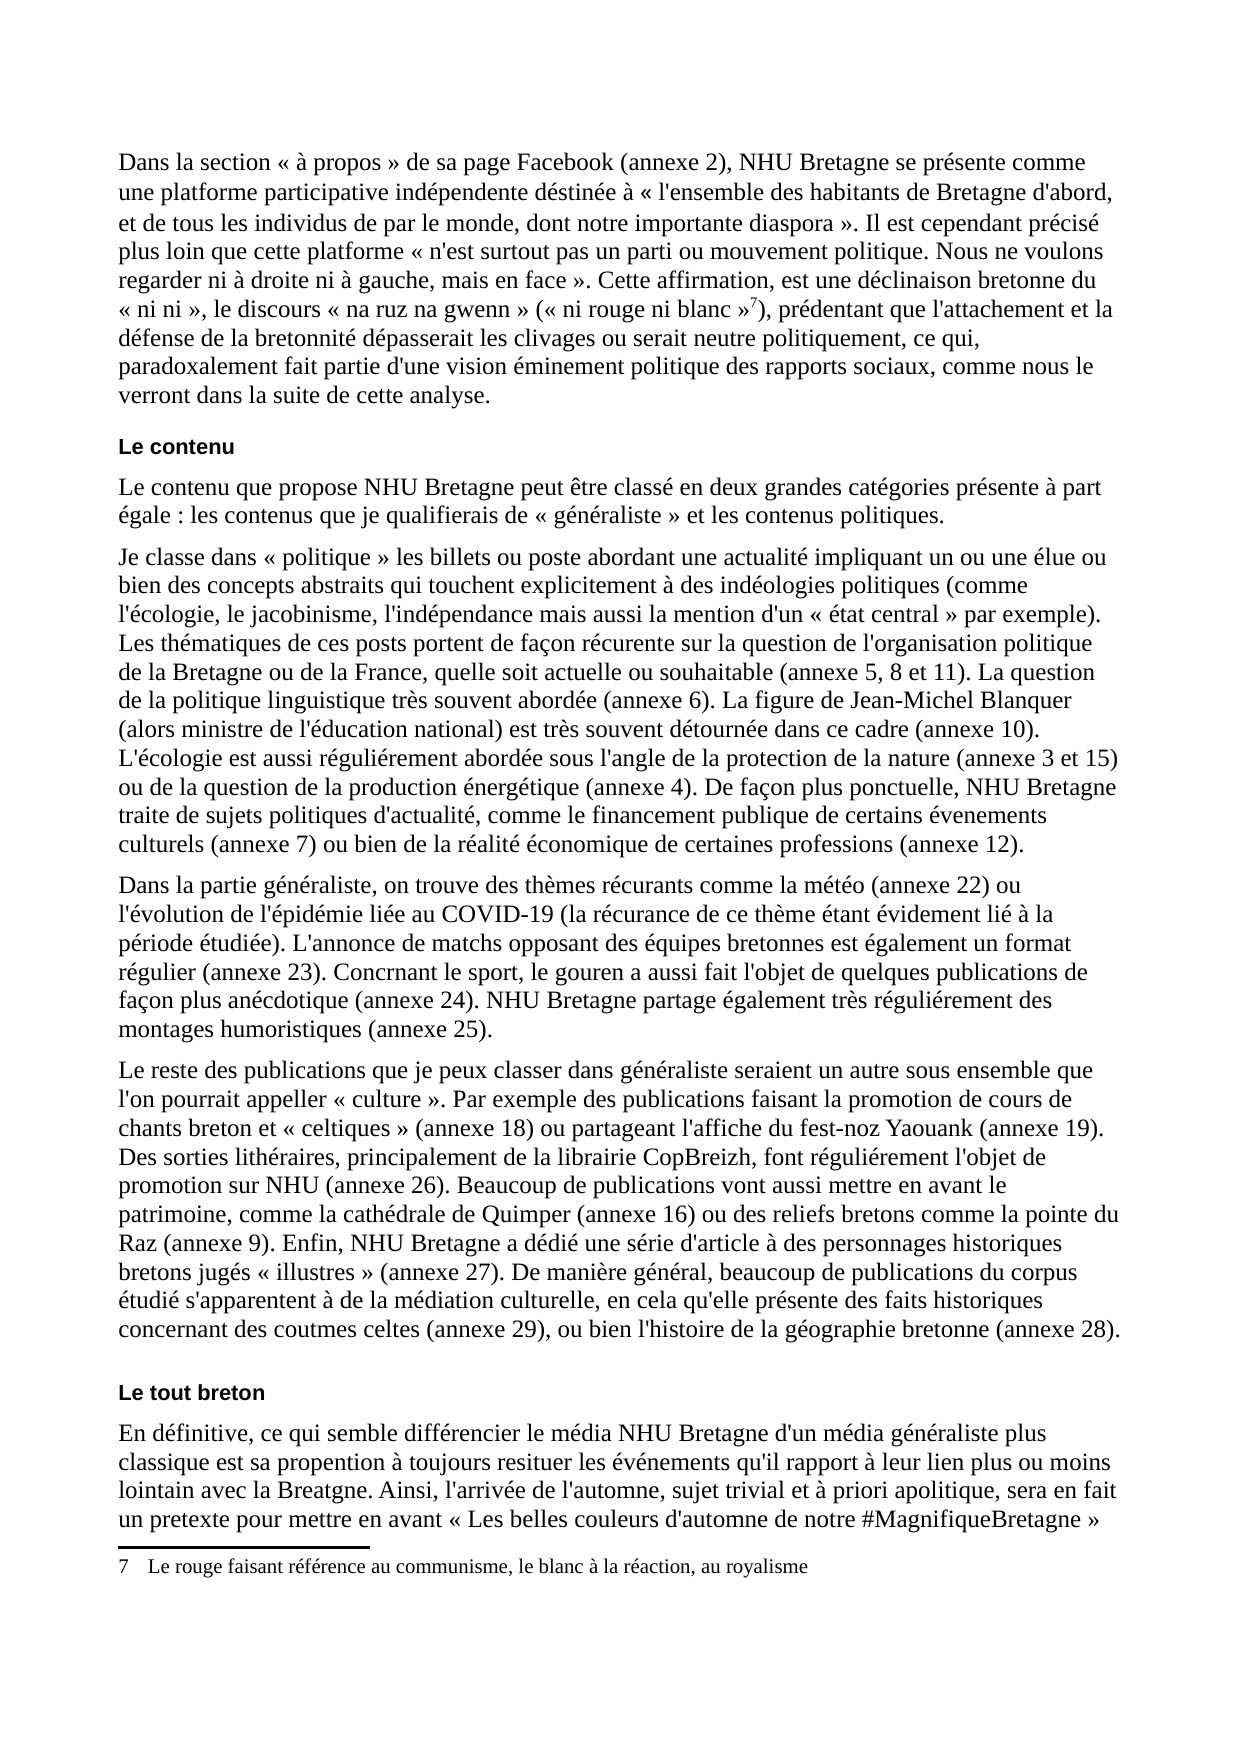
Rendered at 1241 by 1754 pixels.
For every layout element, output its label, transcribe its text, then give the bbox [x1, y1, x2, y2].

subtitle Le tout breton [118, 1380, 1122, 1406]
text Dans la section « à propos » de sa page Facebook (annexe 2), NHU Bretagne se présente comme une platforme participative indépendente déstinée à « l'ensemble des habitants de Bretagne d'abord, et de tous les individus de par le monde, dont notre importante diaspora ». Il est cependant précisé plus loin que cette platforme « n'est surtout pas un parti ou mouvement politique. Nous ne voulons regarder ni à droite ni à gauche, mais en face ». Cette affirmation, est une déclinaison bretonne du « ni ni », le discours « na ruz na gwenn » (« ni rouge ni blanc »), prédentant que l'attachement et la défense de la bretonnité dépasserait les clivages ou serait neutre politiquement, ce qui, paradoxalement fait partie d'une vision éminement politique des rapports sociaux, comme nous le verront dans la suite de cette analyse. [118, 118, 1122, 409]
text En définitive, ce qui semble différencier le média NHU Bretagne d'un média généraliste plus classique est sa propention à toujours resituer les événements qu'il rapport à leur lien plus ou moins lointain avec la Breatgne. Ainsi, l'arrivée de l'automne, sujet trivial et à priori apolitique, sera en fait un pretexte pour mettre en avant « Les belles couleurs d'automne de notre #MagnifiqueBretagne » [118, 1418, 1122, 1533]
text Le reste des publications que je peux classer dans généraliste seraient un autre sous ensemble que l'on pourrait appeller « culture ». Par exemple des publications faisant la promotion de cours de chants breton et « celtiques » (annexe 18) ou partageant l'affiche du fest-noz Yaouank (annexe 19). Des sorties lithéraires, principalement de la librairie CopBreizh, font réguliérement l'objet de promotion sur NHU (annexe 26). Beaucoup de publications vont aussi mettre en avant le patrimoine, comme la cathédrale de Quimper (annexe 16) ou des reliefs bretons comme la pointe du Raz (annexe 9). Enfin, NHU Bretagne a dédié une série d'article à des personnages historiques bretons jugés « illustres » (annexe 27). De manière général, beaucoup de publications du corpus étudié s'apparentent à de la médiation culturelle, en cela qu'elle présente des faits historiques concernant des coutmes celtes (annexe 29), ou bien l'histoire de la géographie bretonne (annexe 28). [118, 1055, 1122, 1343]
subtitle Le contenu [118, 434, 1122, 459]
text Je classe dans « politique » les billets ou poste abordant une actualité impliquant un ou une élue ou bien des concepts abstraits qui touchent explicitement à des indéologies politiques (comme l'écologie, le jacobinisme, l'indépendance mais aussi la mention d'un « état central » par exemple). Les thématiques de ces posts portent de façon récurente sur la question de l'organisation politique de la Bretagne ou de la France, quelle soit actuelle ou souhaitable (annexe 5, 8 et 11). La question de la politique linguistique très souvent abordée (annexe 6). La figure de Jean-Michel Blanquer (alors ministre de l'éducation national) est très souvent détournée dans ce cadre (annexe 10). L'écologie est aussi réguliérement abordée sous l'angle de la protection de la nature (annexe 3 et 15) ou de la question de la production énergétique (annexe 4). De façon plus ponctuelle, NHU Bretagne traite de sujets politiques d'actualité, comme le financement publique de certains évenements culturels (annexe 7) ou bien de la réalité économique de certaines professions (annexe 12). [118, 542, 1122, 858]
text Le rouge faisant référence au communisme, le blanc à la réaction, au royalisme [118, 1553, 1122, 1578]
text Dans la partie généraliste, on trouve des thèmes récurants comme la météo (annexe 22) ou l'évolution de l'épidémie liée au COVID-19 (la récurance de ce thème étant évidement lié à la période étudiée). L'annonce de matchs opposant des équipes bretonnes est également un format régulier (annexe 23). Concrnant le sport, le gouren a aussi fait l'objet de quelques publications de façon plus anécdotique (annexe 24). NHU Bretagne partage également très réguliérement des montages humoristiques (annexe 25). [118, 870, 1122, 1043]
text Le contenu que propose NHU Bretagne peut être classé en deux grandes catégories présente à part égale : les contenus que je qualifierais de « généraliste » et les contenus politiques. [118, 472, 1122, 529]
